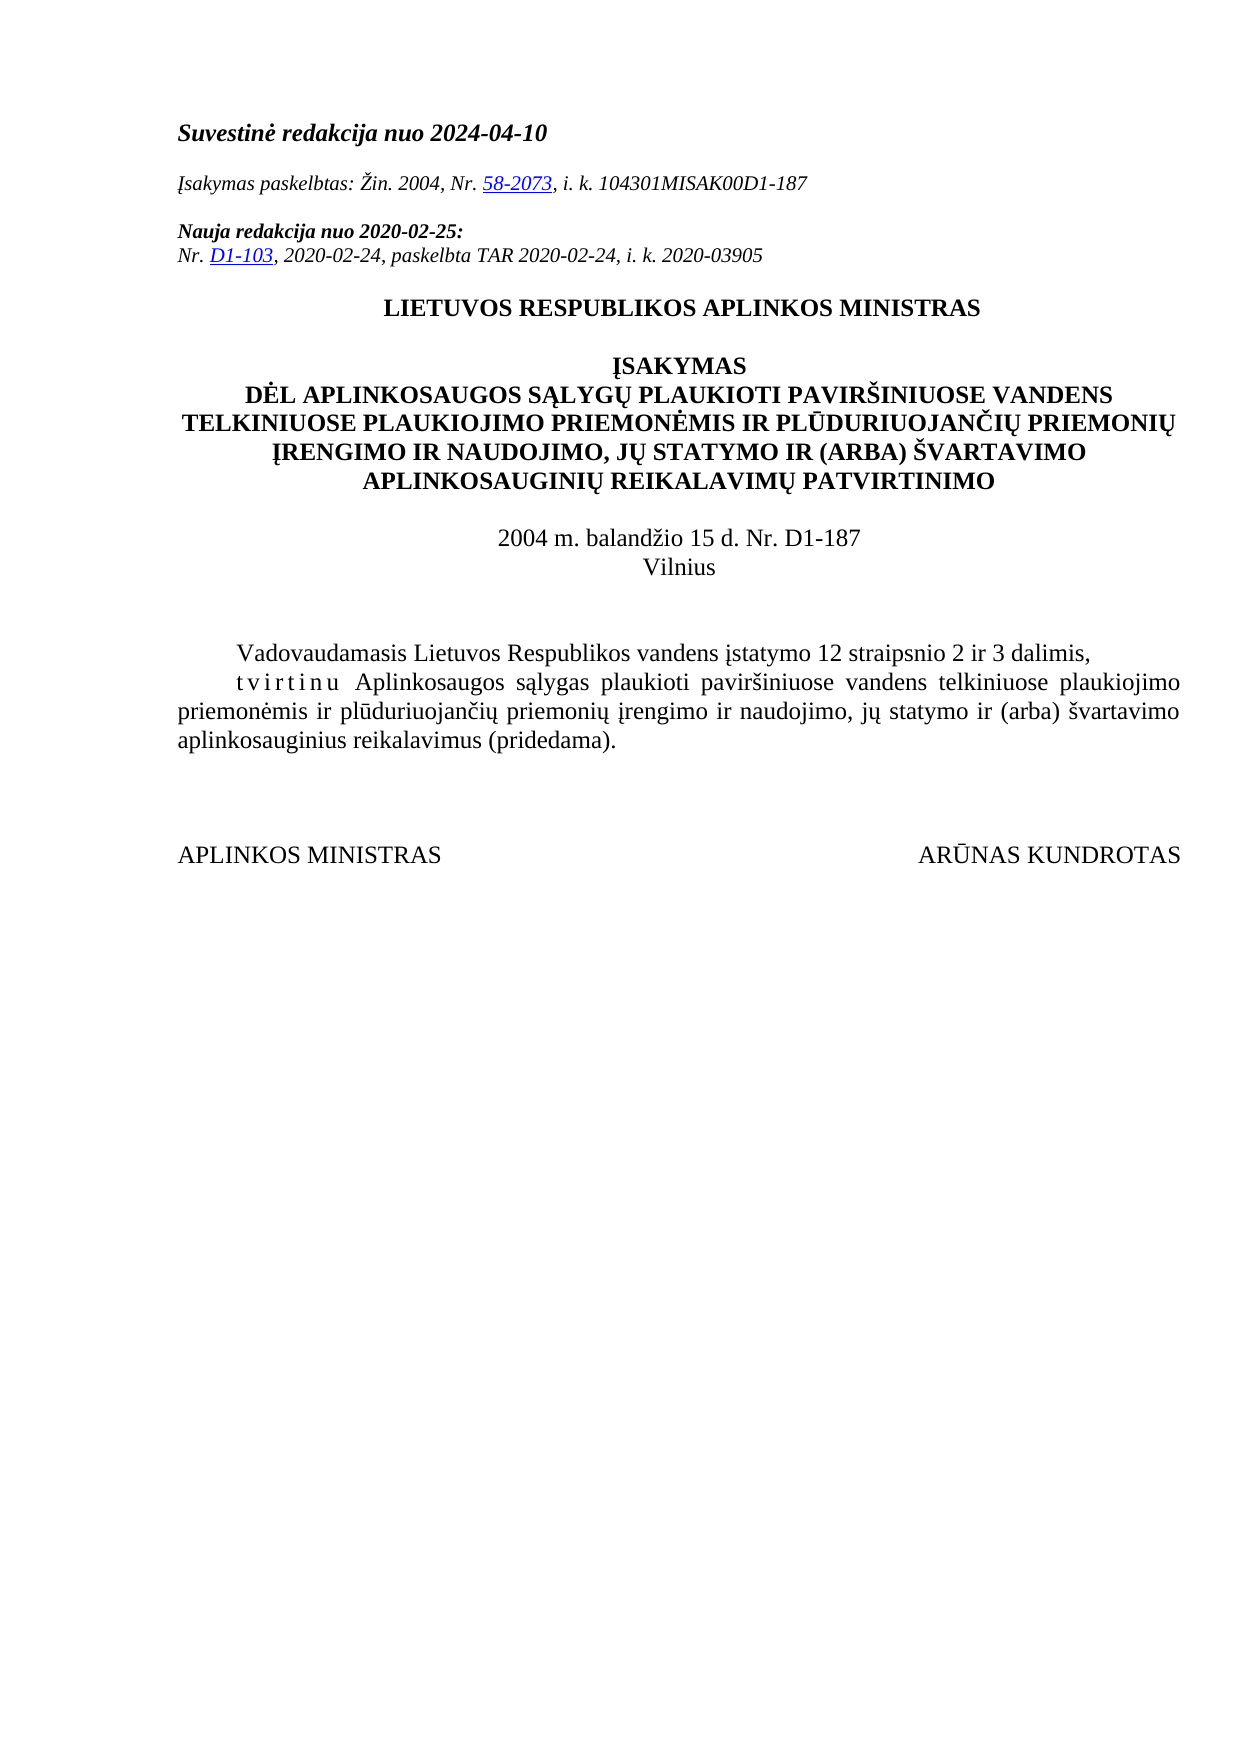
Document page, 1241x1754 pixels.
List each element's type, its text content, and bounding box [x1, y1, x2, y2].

text APLINKOS MINISTRAS ARŪNAS KUNDROTAS [177, 840, 1181, 868]
text ĮSAKYMAS [177, 351, 1181, 380]
text Suvestinė redakcija nuo 2024-04-10 [177, 118, 1181, 147]
text Įsakymas paskelbtas: Žin. 2004, Nr. 58-2073, i. k. 104301MISAK00D1-187 [177, 171, 1181, 195]
text DĖL Aplinkosaugos sąlygų plaukioti PAVIRŠINIUOSE vandens telkiniuose plaukiojimo priemonėmis ir plūduriuojančių priemonių įrengimo ir naudojimo, jų statymo ir (arba) švartavimo aplinkosauginių reikalavimų patvirtinimo [177, 380, 1181, 495]
text Nauja redakcija nuo 2020-02-25: [177, 219, 1181, 243]
text Vadovaudamasis Lietuvos Respublikos vandens įstatymo 12 straipsnio 2 ir 3 dalimis, [177, 638, 1181, 667]
text 2004 m. balandžio 15 d. Nr. D1-187 [177, 523, 1181, 552]
text Vilnius [177, 552, 1181, 581]
text LIETUVOS RESPUBLIKOS APLINKOS MINISTRAS [177, 293, 1181, 322]
text Nr. D1-103, 2020-02-24, paskelbta TAR 2020-02-24, i. k. 2020-03905 [177, 243, 1181, 267]
text tvirtinu Aplinkosaugos sąlygas plaukioti paviršiniuose vandens telkiniuose plaukiojimo priemonėmis ir plūduriuojančių priemonių įrengimo ir naudojimo, jų statymo ir (arba) švartavimo aplinkosauginius reikalavimus (pridedama). [177, 667, 1181, 753]
